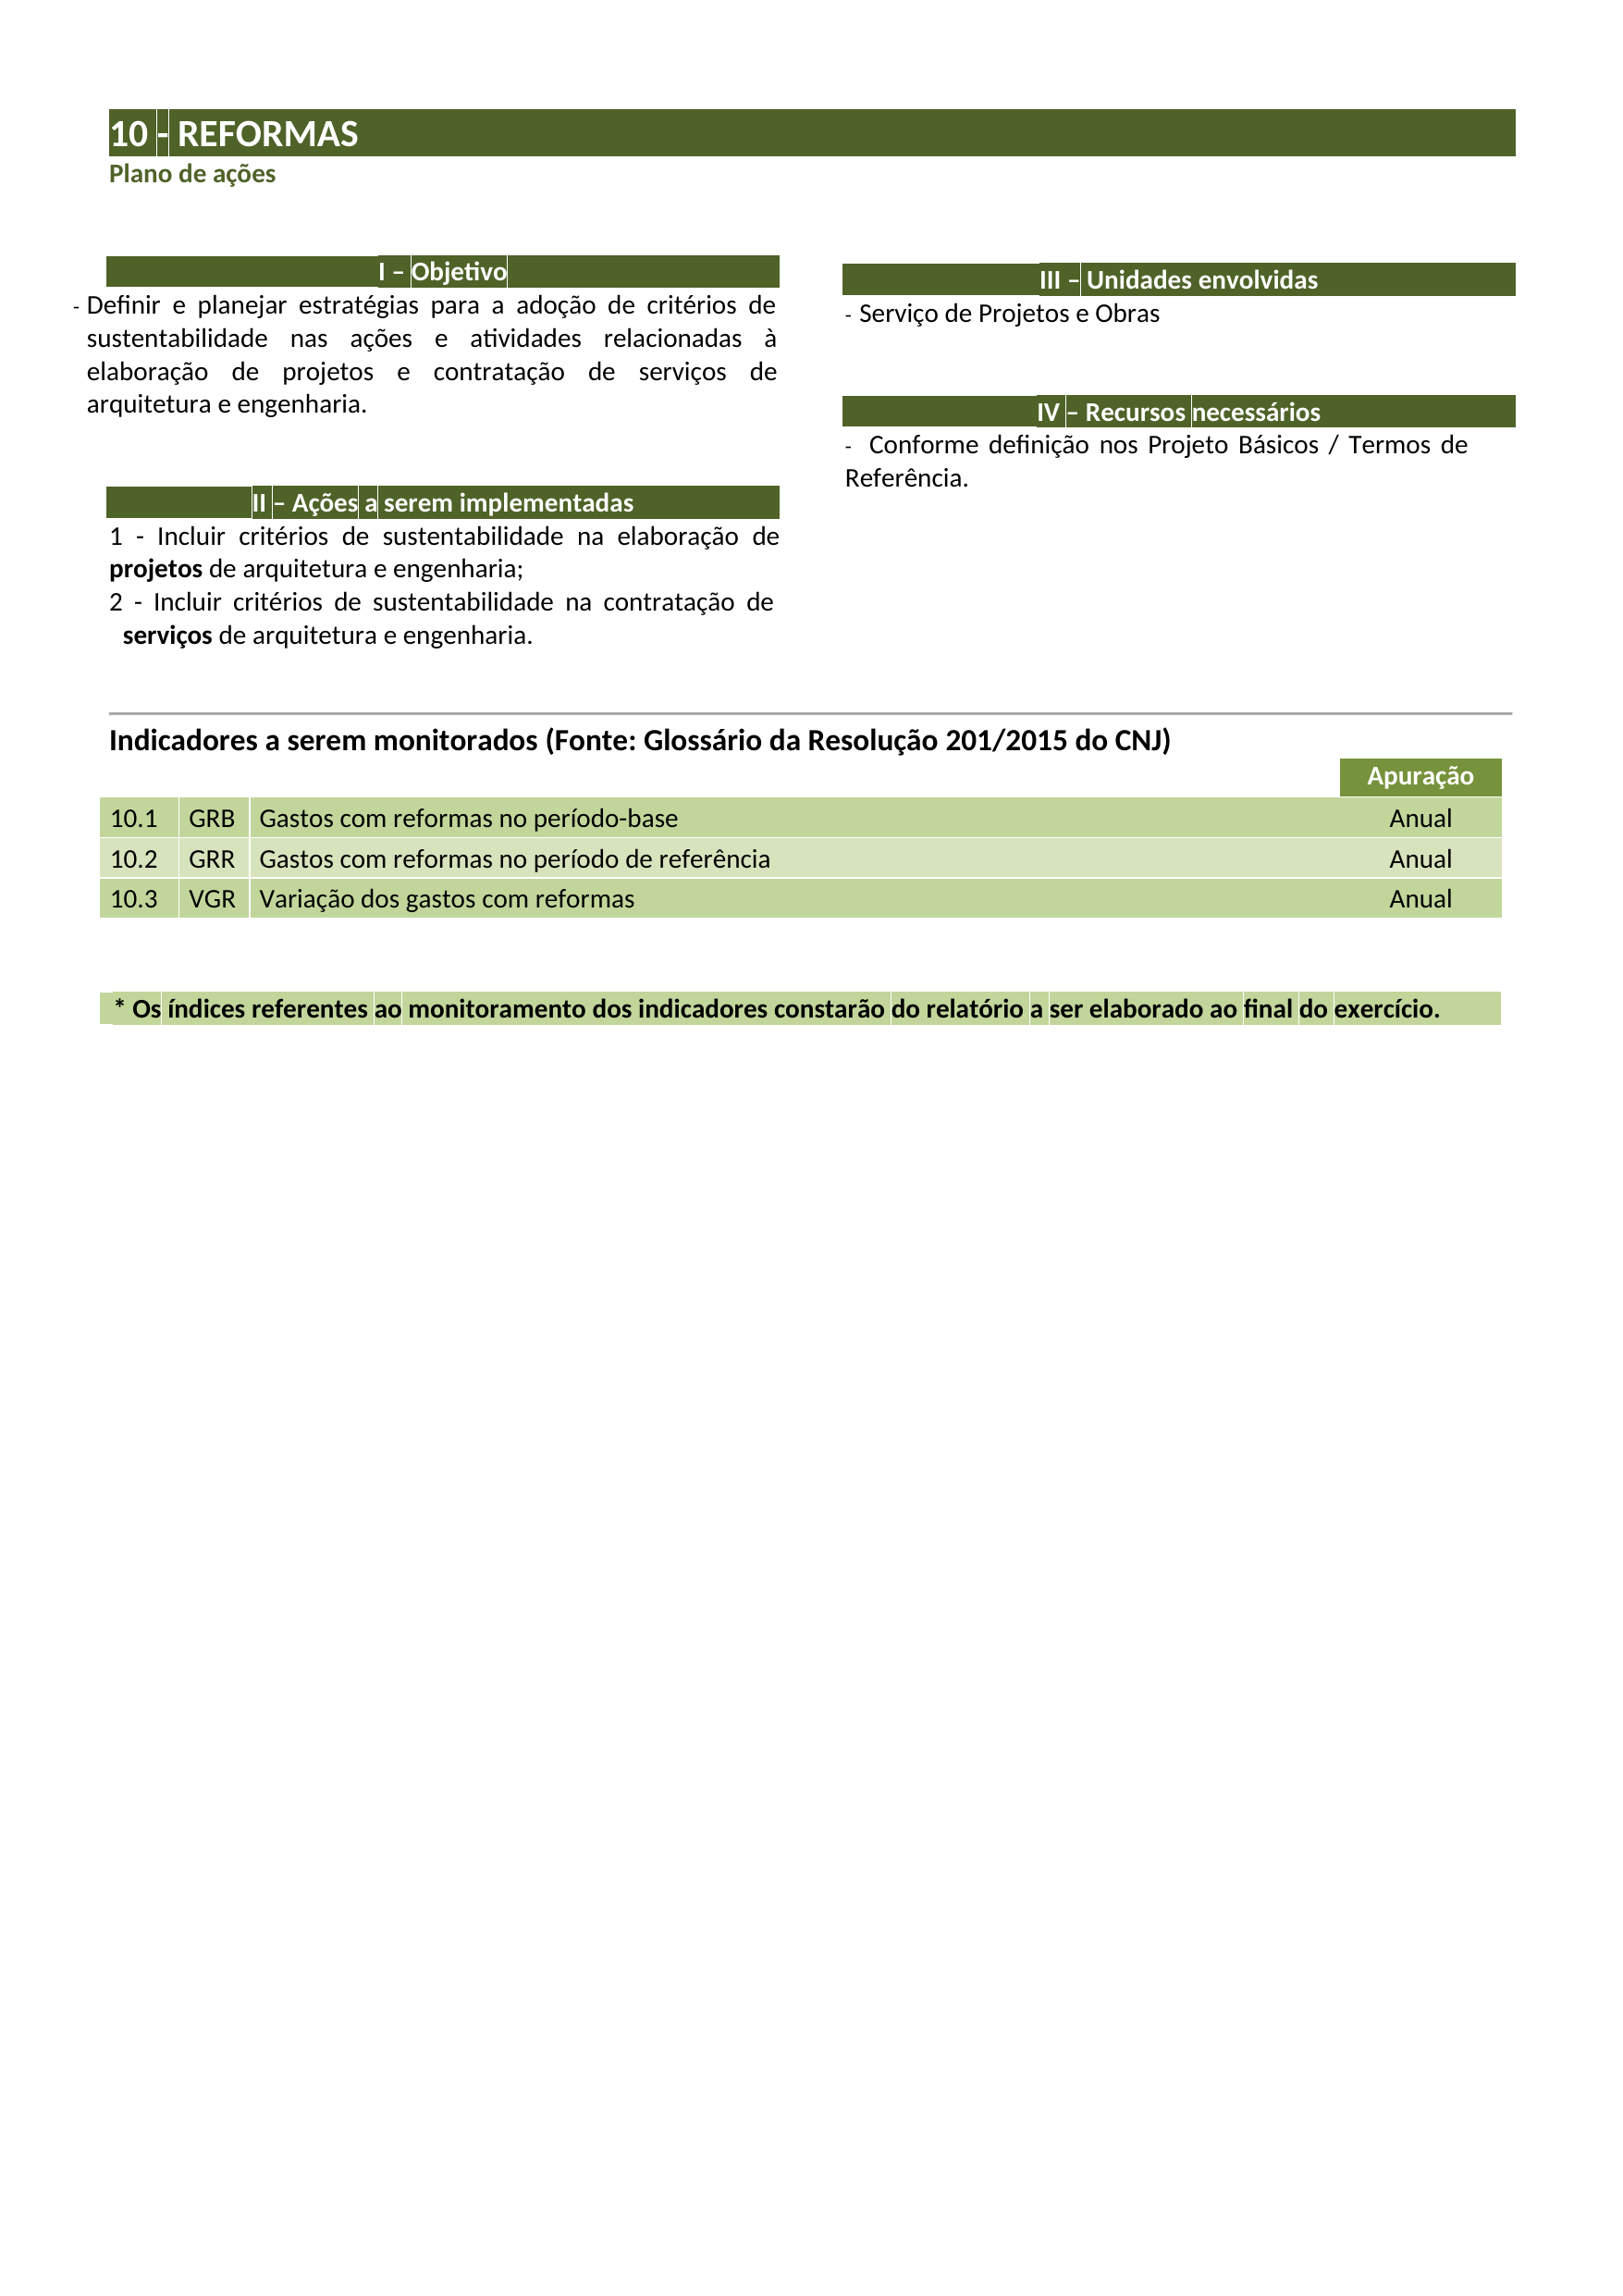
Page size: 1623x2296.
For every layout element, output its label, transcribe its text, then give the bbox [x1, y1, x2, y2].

text 2 - Incluir critérios de sustentabilidade na contratação de [109, 585, 783, 617]
subtitle III – Unidades envolvidas [842, 263, 1539, 296]
table_cell Gastos com reformas no período-base [251, 797, 1339, 837]
table_cell Variação dos gastos com reformas [251, 879, 1339, 918]
subtitle Plano de ações [109, 156, 1539, 189]
table_cell 10.3 [100, 879, 178, 918]
subtitle 10 - REFORMAS [109, 110, 1539, 156]
list Serviço de Projetos e Obras [844, 296, 1539, 329]
table_cell 10.1 [100, 797, 178, 837]
text Indicadores a serem monitorados (Fonte: Glossário da Resolução 201/2015 do CNJ) [109, 721, 1539, 759]
table_header Apuração [1340, 759, 1502, 796]
text * Os índices referentes ao monitoramento dos indicadores constarão do relatório a ser elaborado ao final do exercício. [99, 992, 1539, 1025]
table_cell VGR [179, 879, 249, 918]
text I – Objetivo [106, 255, 783, 288]
table_cell GRR [179, 838, 249, 877]
table_cell 10.2 [100, 838, 178, 877]
table_header [100, 759, 1339, 796]
text II – Ações a serem implementadas 1 - Incluir critérios de sustentabilidade na elaboração de projetos de arquitetura e engenharia; [106, 486, 780, 585]
table_cell Gastos com reformas no período de referência [251, 838, 1339, 877]
table_cell GRB [179, 797, 249, 837]
table_cell Anual [1339, 797, 1502, 837]
list Definir e planejar estratégias para a adoção de critérios de sustentabilidade nas ações e atividades relacionadas à elaboração de projetos e contratação de serviços de arquitetura e engenharia. [73, 288, 777, 420]
table_cell Anual [1339, 879, 1502, 918]
table_cell Anual [1339, 838, 1502, 877]
text serviços de arquitetura e engenharia. [123, 618, 783, 650]
list Conforme definição nos Projeto Básicos / Termos de Referência. [845, 427, 1513, 494]
subtitle IV – Recursos necessários [842, 395, 1539, 427]
